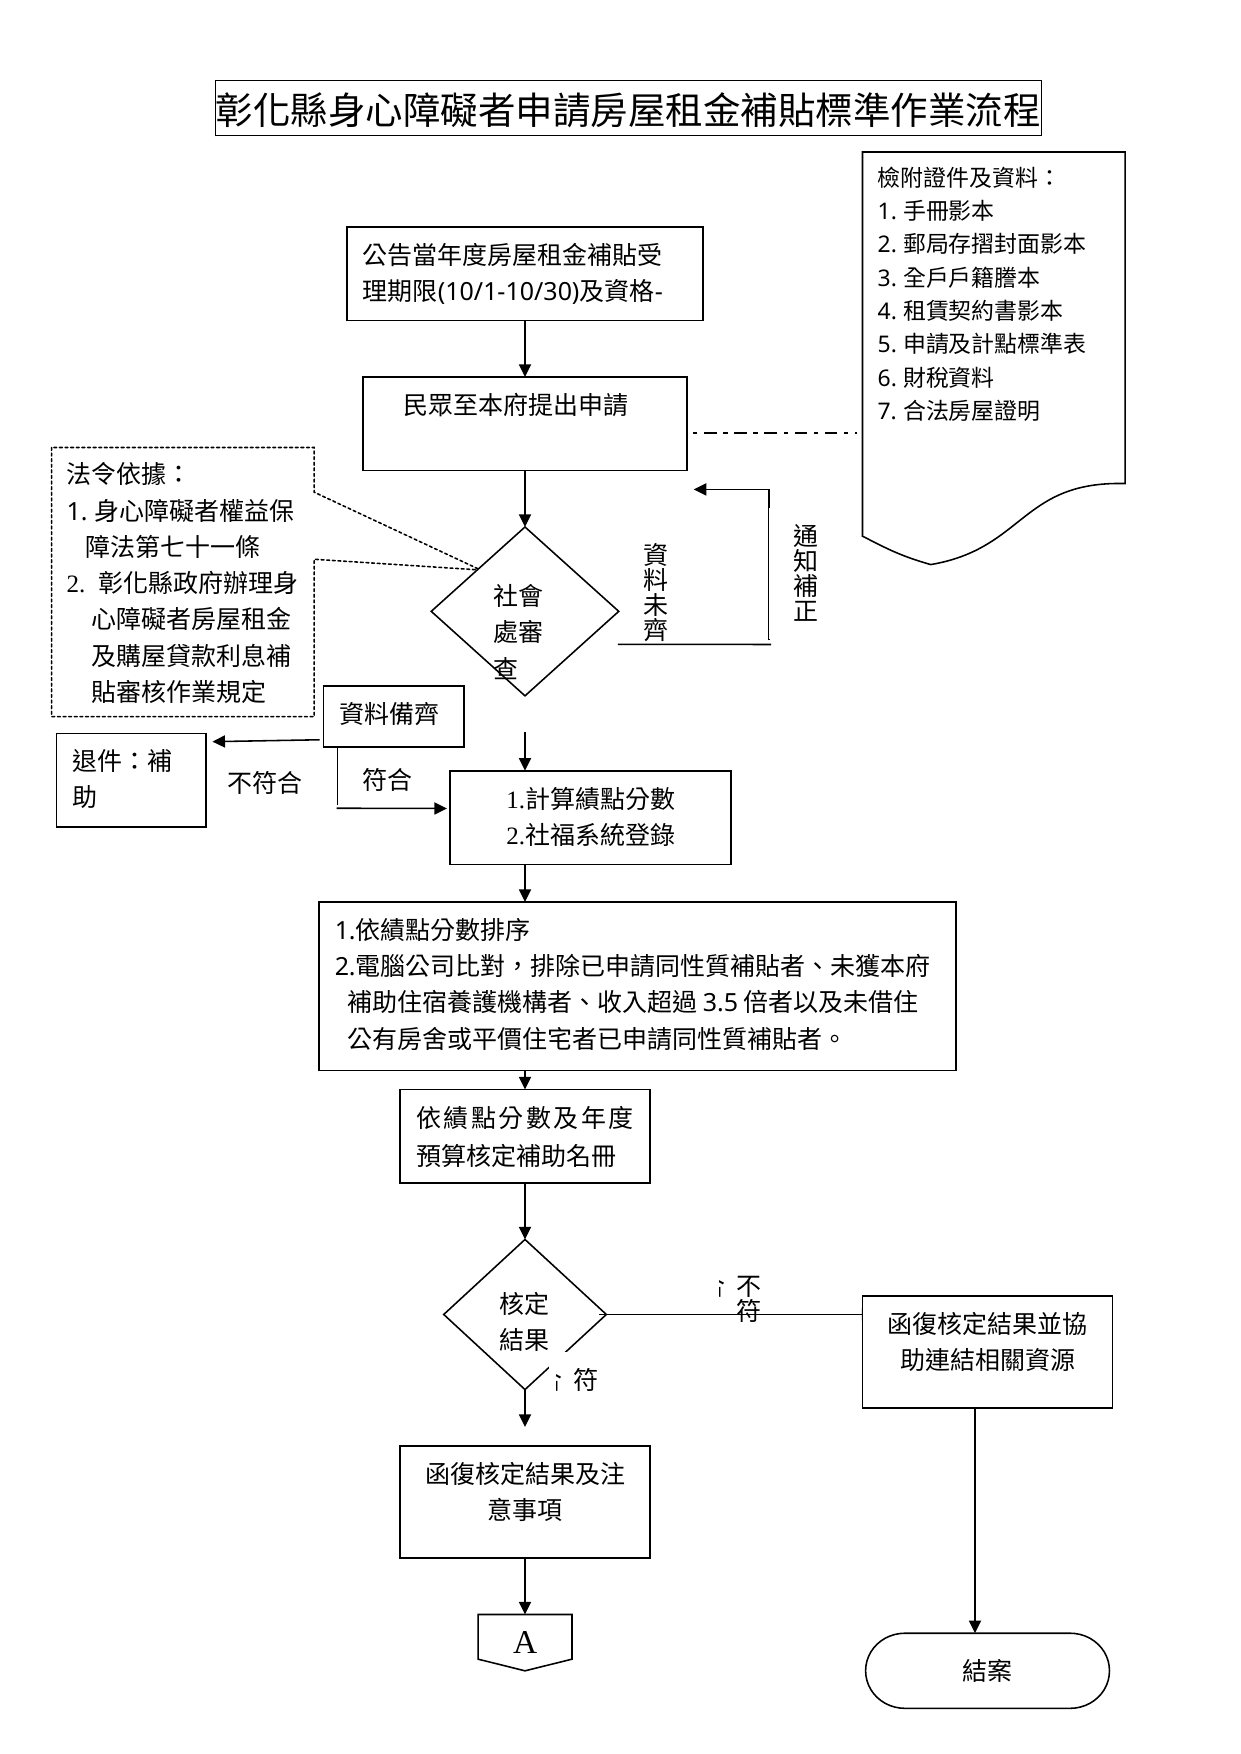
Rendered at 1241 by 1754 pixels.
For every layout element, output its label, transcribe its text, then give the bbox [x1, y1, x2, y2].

text 公告當年度房屋租金補貼受理期限(10/1-10/30)及資格-10/30) [363, 235, 687, 312]
text 通知補正 [787, 523, 824, 624]
text 函復核定結果及注意事項 [416, 1454, 634, 1527]
text 2.社福系統登錄 [466, 815, 715, 852]
text 公有房舍或平價住宅者已申請同性質補貼者。 [334, 1019, 940, 1055]
text 不符合 [719, 1315, 767, 1337]
text 民眾至本府提出申請 [379, 385, 671, 422]
text 資料未齊 [637, 542, 674, 643]
text 符合 [362, 760, 419, 796]
text 函復核定結果並協助連結相關資源 [878, 1304, 1097, 1377]
text 1.計算績點分數 [466, 779, 715, 815]
text 2.電腦公司比對，排除已申請同性質補貼者、未獲本府 [334, 947, 940, 983]
text 資料備齊 [339, 694, 448, 730]
text 不符合 [228, 764, 310, 800]
text 補助住宿養護機構者、收入超過3.5倍者以及未借住 [334, 983, 940, 1019]
text 符合 [557, 1367, 604, 1412]
text 1.依績點分數排序 [334, 910, 940, 947]
text 不符合 [719, 1273, 767, 1314]
text 彰化縣身心障礙者申請房屋租金補貼標準作業流程 [131, 71, 1125, 146]
text 超過五年者 [72, 814, 190, 819]
text 退件：補助 [72, 742, 190, 814]
text 依績點分數及年度預算核定補助名冊 [416, 1098, 634, 1173]
